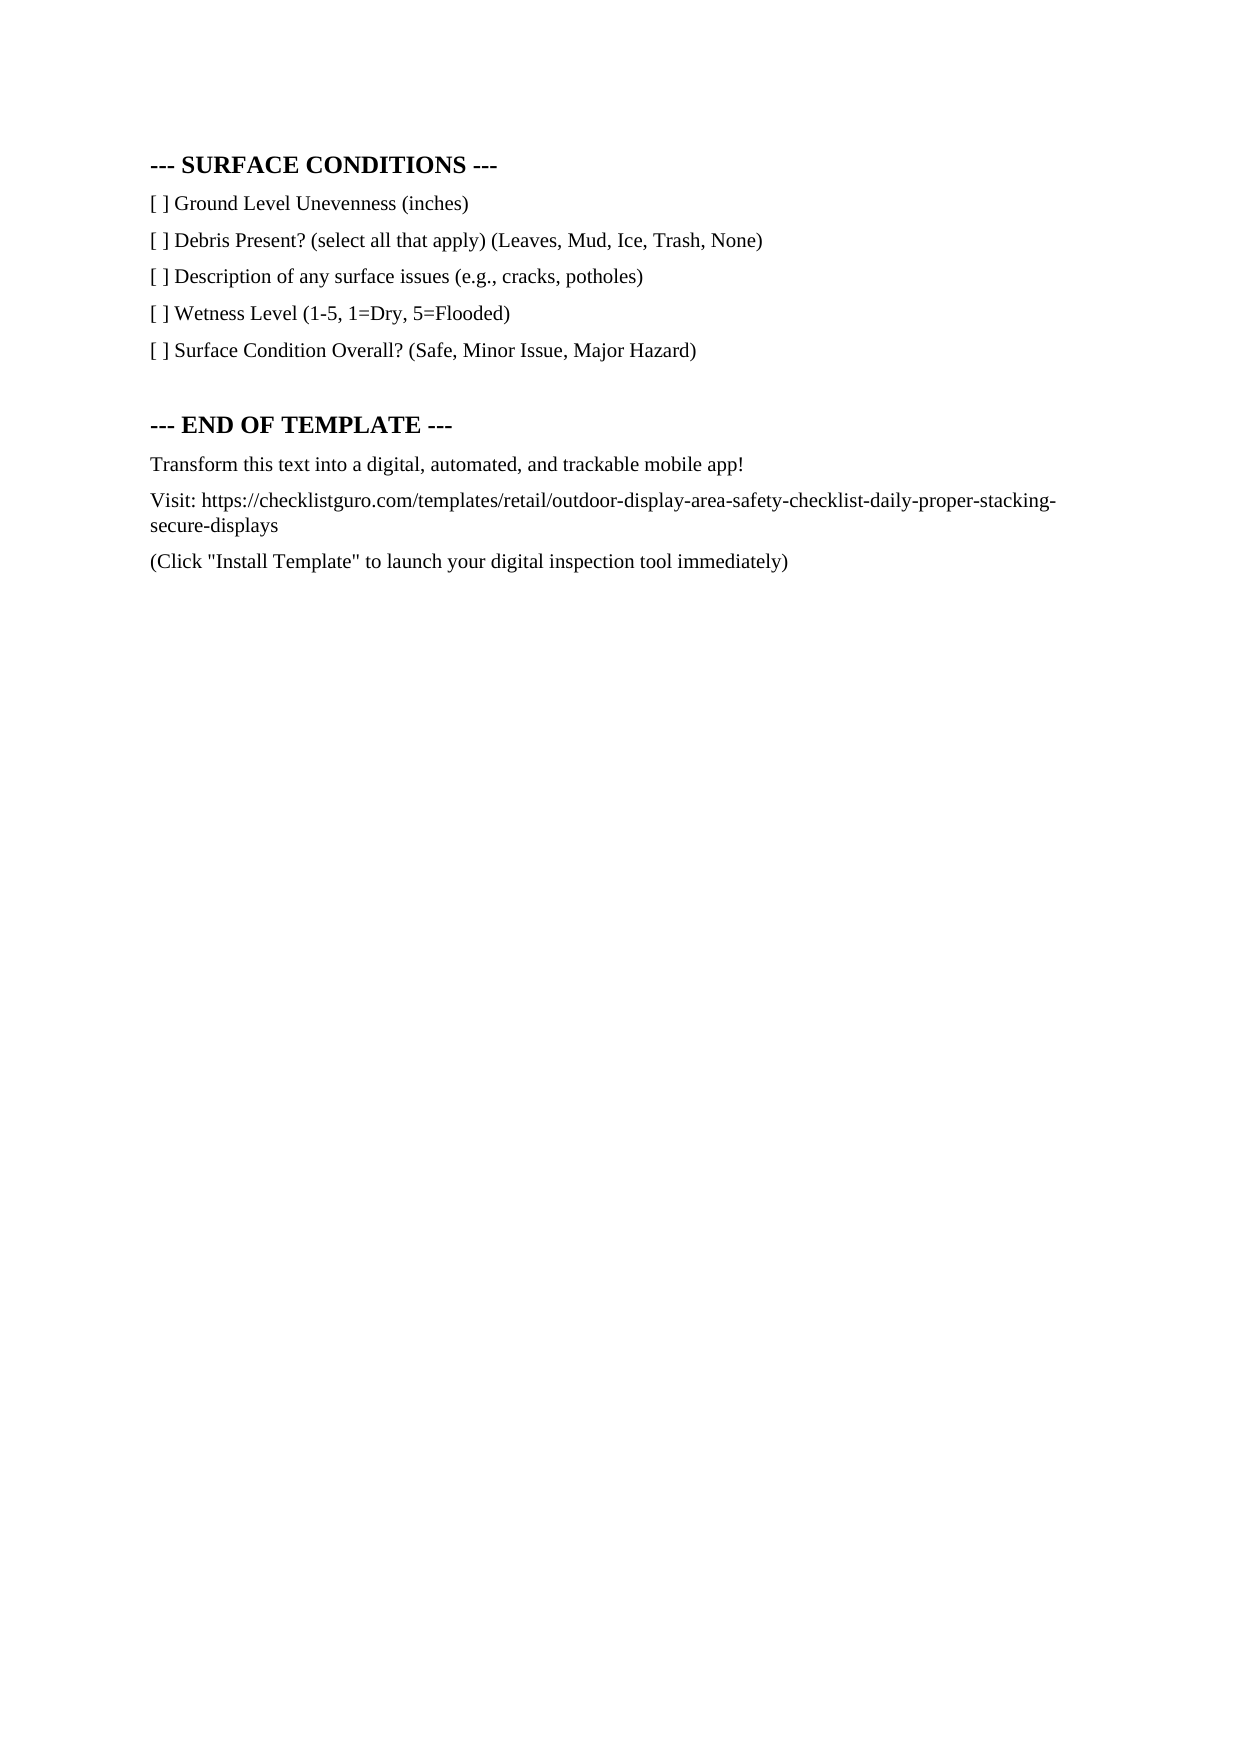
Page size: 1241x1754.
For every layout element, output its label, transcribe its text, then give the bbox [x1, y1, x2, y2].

text --- SURFACE CONDITIONS --- [150, 150, 1090, 179]
text [ ] Surface Condition Overall? (Safe, Minor Issue, Major Hazard) [150, 337, 1090, 362]
text --- END OF TEMPLATE --- [150, 411, 1090, 439]
text [ ] Debris Present? (select all that apply) (Leaves, Mud, Ice, Trash, None) [150, 228, 1090, 252]
text Transform this text into a digital, automated, and trackable mobile app! [150, 452, 1090, 476]
text (Click "Install Template" to launch your digital inspection tool immediately) [150, 549, 1090, 573]
text [ ] Ground Level Unevenness (inches) [150, 191, 1090, 215]
text [ ] Wetness Level (1-5, 1=Dry, 5=Flooded) [150, 301, 1090, 325]
text Visit: https://checklistguro.com/templates/retail/outdoor-display-area-safety-checklist-daily-proper-stacking-secure-displays [150, 488, 1090, 537]
text [ ] Description of any surface issues (e.g., cracks, potholes) [150, 264, 1090, 288]
